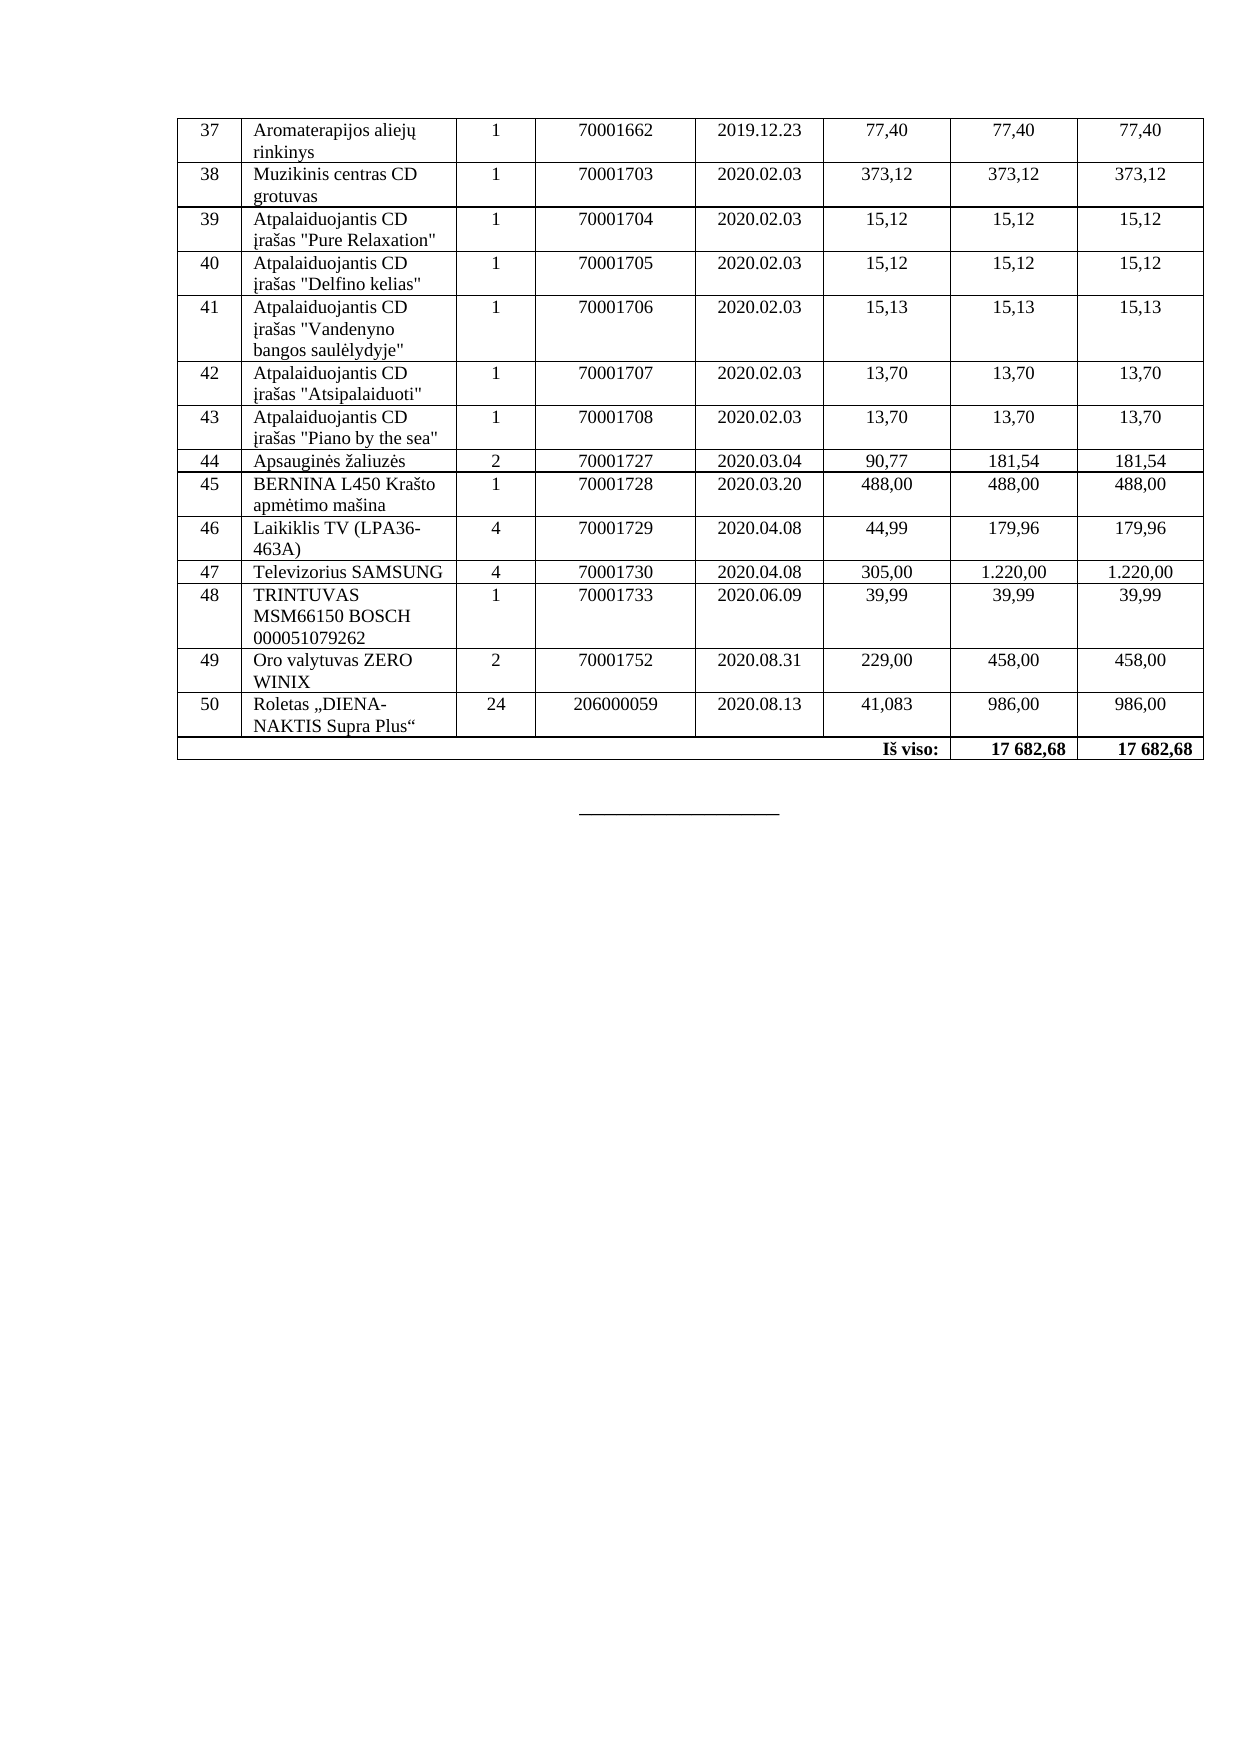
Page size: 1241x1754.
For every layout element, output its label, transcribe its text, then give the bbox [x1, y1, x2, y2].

table_cell 2020.02.03 [696, 362, 823, 405]
table_cell 2019.12.23 [696, 119, 823, 162]
table_cell 50 [178, 693, 241, 736]
table_cell 206000059 [536, 693, 695, 736]
table_cell 1 [457, 296, 535, 361]
table_cell 458,00 [951, 649, 1077, 692]
table_cell 39 [178, 208, 241, 251]
table_cell 44 [178, 450, 241, 471]
table_cell 2 [457, 450, 535, 471]
table_cell 1 [457, 362, 535, 405]
table_cell 2 [457, 649, 535, 692]
table_cell 41 [178, 296, 241, 361]
table_cell 2020.02.03 [696, 296, 823, 361]
table_cell 2020.02.03 [696, 406, 823, 449]
table_cell Oro valytuvas ZERO WINIX [242, 649, 456, 692]
table_cell 373,12 [824, 163, 950, 206]
table_cell 13,70 [1078, 362, 1203, 405]
table_cell 13,70 [1078, 406, 1203, 449]
table_cell 1 [457, 163, 535, 206]
table_cell Aromaterapijos aliejų rinkinys [242, 119, 456, 162]
table_cell 70001706 [536, 296, 695, 361]
table_cell 70001752 [536, 649, 695, 692]
table_cell 986,00 [1078, 693, 1203, 736]
table_cell 1 [457, 119, 535, 162]
table_cell 77,40 [824, 119, 950, 162]
table_cell 70001728 [536, 473, 695, 516]
table_cell 42 [178, 362, 241, 405]
table_cell 2020.02.03 [696, 252, 823, 295]
table_cell 2020.06.09 [696, 584, 823, 648]
table_cell Atpalaiduojantis CD įrašas "Delfino kelias" [242, 252, 456, 295]
table_cell 17 682,68 [1078, 738, 1203, 759]
table_cell 2020.03.20 [696, 473, 823, 516]
table_cell 373,12 [951, 163, 1077, 206]
table_cell Atpalaiduojantis CD įrašas "Vandenyno bangos saulėlydyje" [242, 296, 456, 361]
table_cell 15,12 [951, 252, 1077, 295]
table_cell 1 [457, 208, 535, 251]
table_cell 48 [178, 584, 241, 648]
table_cell 2020.02.03 [696, 163, 823, 206]
table_cell 70001704 [536, 208, 695, 251]
table_cell Muzikinis centras CD grotuvas [242, 163, 456, 206]
table_cell 70001733 [536, 584, 695, 648]
table_cell 15,13 [824, 296, 950, 361]
table_cell 70001707 [536, 362, 695, 405]
table_cell 39,99 [824, 584, 950, 648]
table_cell 986,00 [951, 693, 1077, 736]
table_cell 49 [178, 649, 241, 692]
table_cell 15,12 [951, 208, 1077, 251]
table_cell 15,12 [1078, 252, 1203, 295]
table_cell 4 [457, 517, 535, 560]
table_cell 13,70 [951, 362, 1077, 405]
table_cell 2020.08.13 [696, 693, 823, 736]
table_cell Roletas „DIENA-NAKTIS Supra Plus“ [242, 693, 456, 736]
table_cell 70001730 [536, 561, 695, 582]
table_cell 2020.04.08 [696, 517, 823, 560]
table_cell 17 682,68 [951, 738, 1077, 759]
table_cell 38 [178, 163, 241, 206]
table_cell 44,99 [824, 517, 950, 560]
table_cell Atpalaiduojantis CD įrašas "Pure Relaxation" [242, 208, 456, 251]
table_cell 1 [457, 406, 535, 449]
table_cell 1 [457, 473, 535, 516]
table_cell 40 [178, 252, 241, 295]
table_cell 13,70 [824, 406, 950, 449]
table_cell 70001662 [536, 119, 695, 162]
table_cell 488,00 [824, 473, 950, 516]
table_cell TRINTUVAS MSM66150 BOSCH 000051079262 [242, 584, 456, 648]
table_cell 2020.02.03 [696, 208, 823, 251]
table_cell 70001729 [536, 517, 695, 560]
table_cell Laikiklis TV (LPA36-463A) [242, 517, 456, 560]
table_cell 45 [178, 473, 241, 516]
table_cell 43 [178, 406, 241, 449]
table_cell 179,96 [1078, 517, 1203, 560]
table_cell 2020.08.31 [696, 649, 823, 692]
table_cell 37 [178, 119, 241, 162]
table_cell 373,12 [1078, 163, 1203, 206]
table_cell Apsauginės žaliuzės [242, 450, 456, 471]
table_cell 13,70 [951, 406, 1077, 449]
table_cell 13,70 [824, 362, 950, 405]
table_cell 2020.04.08 [696, 561, 823, 582]
table_cell 90,77 [824, 450, 950, 471]
table_cell 70001708 [536, 406, 695, 449]
text ________________ [177, 789, 1181, 818]
table_cell Iš viso: [178, 738, 950, 759]
table_cell 15,12 [1078, 208, 1203, 251]
table_cell 458,00 [1078, 649, 1203, 692]
table_cell 39,99 [1078, 584, 1203, 648]
table_cell 1.220,00 [951, 561, 1077, 582]
table_cell 47 [178, 561, 241, 582]
table_cell 2020.03.04 [696, 450, 823, 471]
table_cell 24 [457, 693, 535, 736]
table_cell 1.220,00 [1078, 561, 1203, 582]
table_cell 15,13 [951, 296, 1077, 361]
table_cell 41,083 [824, 693, 950, 736]
table_cell 70001705 [536, 252, 695, 295]
table_cell Televizorius SAMSUNG [242, 561, 456, 582]
table_cell 181,54 [1078, 450, 1203, 471]
table_cell Atpalaiduojantis CD įrašas "Atsipalaiduoti" [242, 362, 456, 405]
table_cell 77,40 [951, 119, 1077, 162]
table_cell 4 [457, 561, 535, 582]
table_cell 70001703 [536, 163, 695, 206]
table_cell 39,99 [951, 584, 1077, 648]
table_cell 181,54 [951, 450, 1077, 471]
table_cell 488,00 [1078, 473, 1203, 516]
table_cell 15,12 [824, 252, 950, 295]
table_cell 1 [457, 584, 535, 648]
table_cell 179,96 [951, 517, 1077, 560]
table_cell 70001727 [536, 450, 695, 471]
table_cell 46 [178, 517, 241, 560]
table_cell 15,13 [1078, 296, 1203, 361]
table_cell Atpalaiduojantis CD įrašas "Piano by the sea" [242, 406, 456, 449]
table_cell BERNINA L450 Krašto apmėtimo mašina [242, 473, 456, 516]
table_cell 15,12 [824, 208, 950, 251]
table_cell 305,00 [824, 561, 950, 582]
table_cell 1 [457, 252, 535, 295]
table_cell 229,00 [824, 649, 950, 692]
table_cell 488,00 [951, 473, 1077, 516]
table_cell 77,40 [1078, 119, 1203, 162]
